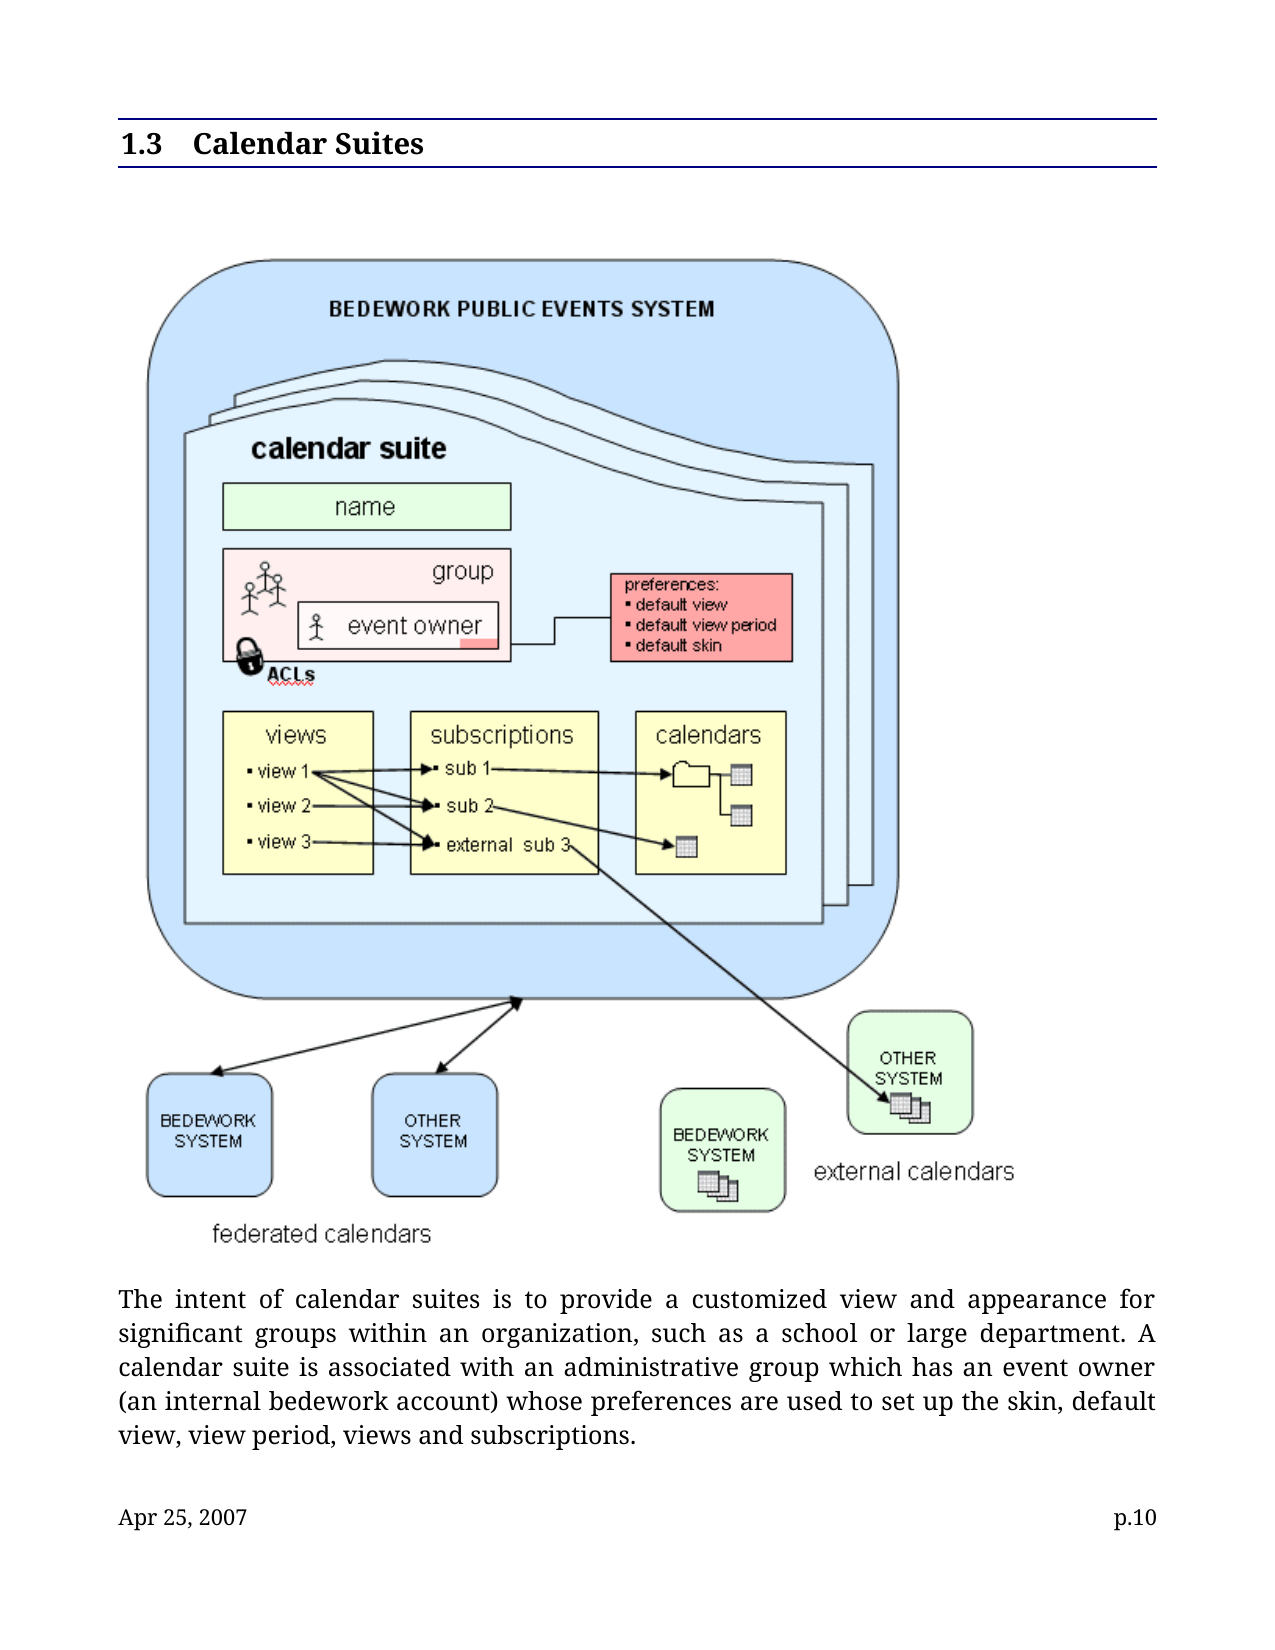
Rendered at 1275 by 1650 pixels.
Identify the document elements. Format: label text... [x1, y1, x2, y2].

picture [121, 237, 1031, 1282]
subtitle Calendar Suites [118, 120, 1157, 166]
text The intent of calendar suites is to provide a customized view and appearance for significant groups within an organization, such as a school or large department. A calendar suite is associated with an administrative group which has an event owner (an internal bedework account) whose preferences are used to set up the skin, default view, view period, views and subscriptions. [118, 229, 1157, 1452]
